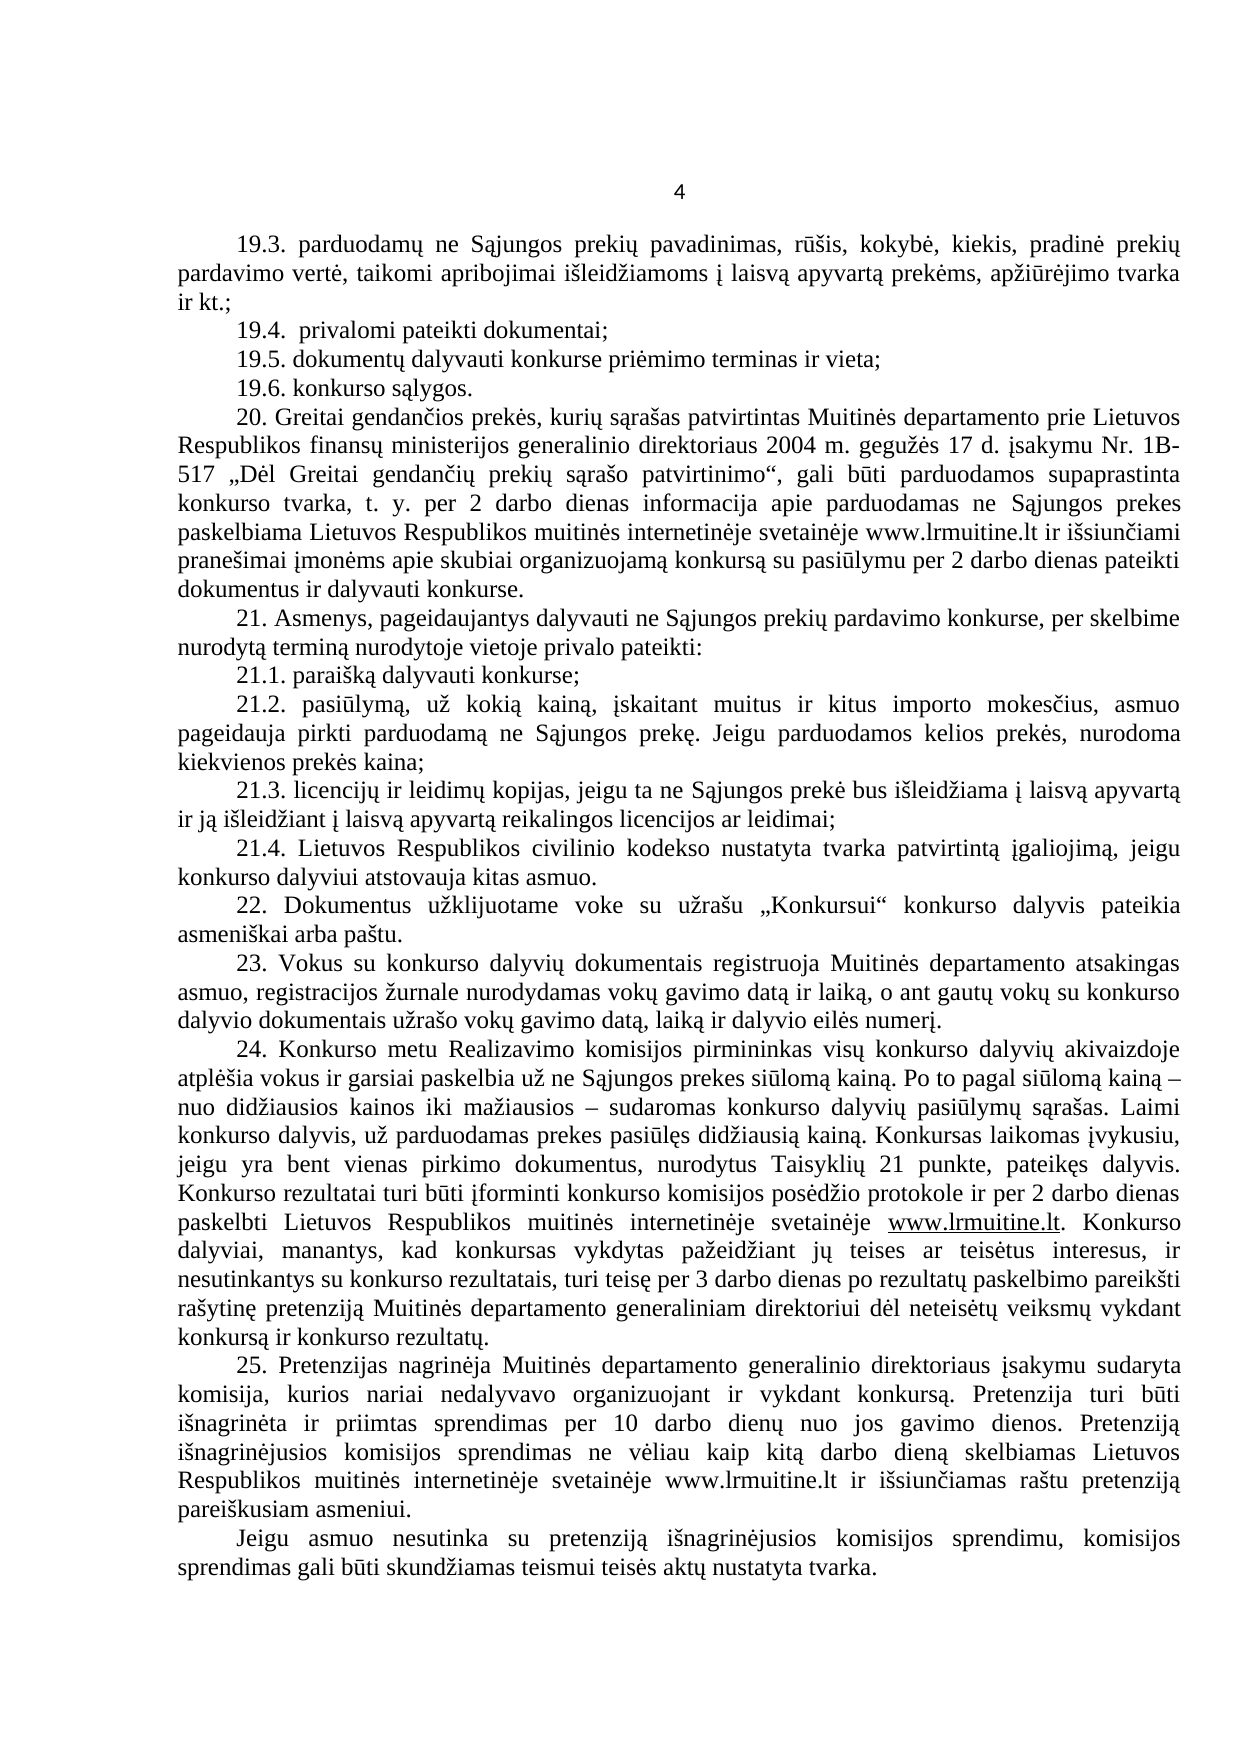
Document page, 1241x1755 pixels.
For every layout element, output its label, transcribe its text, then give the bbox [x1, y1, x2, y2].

text 21.3. licencijų ir leidimų kopijas, jeigu ta ne Sąjungos prekė bus išleidžiama į laisvą apyvartą ir ją išleidžiant į laisvą apyvartą reikalingos licencijos ar leidimai; [177, 776, 1181, 833]
text 19.4. privalomi pateikti dokumentai; [177, 316, 1181, 344]
text 22. Dokumentus užklijuotame voke su užrašu „Konkursui“ konkurso dalyvis pateikia asmeniškai arba paštu. [177, 891, 1181, 948]
text Jeigu asmuo nesutinka su pretenziją išnagrinėjusios komisijos sprendimu, komisijos sprendimas gali būti skundžiamas teismui teisės aktų nustatyta tvarka. [177, 1523, 1181, 1581]
text 19.6. konkurso sąlygos. [177, 373, 1181, 402]
text 21.4. Lietuvos Respublikos civilinio kodekso nustatyta tvarka patvirtintą įgaliojimą, jeigu konkurso dalyviui atstovauja kitas asmuo. [177, 833, 1181, 891]
text 19.3. parduodamų ne Sąjungos prekių pavadinimas, rūšis, kokybė, kiekis, pradinė prekių pardavimo vertė, taikomi apribojimai išleidžiamoms į laisvą apyvartą prekėms, apžiūrėjimo tvarka ir kt.; [177, 229, 1181, 316]
text 25. Pretenzijas nagrinėja Muitinės departamento generalinio direktoriaus įsakymu sudaryta komisija, kurios nariai nedalyvavo organizuojant ir vykdant konkursą. Pretenzija turi būti išnagrinėta ir priimtas sprendimas per 10 darbo dienų nuo jos gavimo dienos. Pretenziją išnagrinėjusios komisijos sprendimas ne vėliau kaip kitą darbo dieną skelbiamas Lietuvos Respublikos muitinės internetinėje svetainėje www.lrmuitine.lt ir išsiunčiamas raštu pretenziją pareiškusiam asmeniui. [177, 1351, 1181, 1523]
text 21.1. paraišką dalyvauti konkurse; [177, 661, 1181, 689]
text 20. Greitai gendančios prekės, kurių sąrašas patvirtintas Muitinės departamento prie Lietuvos Respublikos finansų ministerijos generalinio direktoriaus 2004 m. gegužės 17 d. įsakymu Nr. 1B-517 „Dėl Greitai gendančių prekių sąrašo patvirtinimo“, gali būti parduodamos supaprastinta konkurso tvarka, t. y. per 2 darbo dienas informacija apie parduodamas ne Sąjungos prekes paskelbiama Lietuvos Respublikos muitinės internetinėje svetainėje www.lrmuitine.lt ir išsiunčiami pranešimai įmonėms apie skubiai organizuojamą konkursą su pasiūlymu per 2 darbo dienas pateikti dokumentus ir dalyvauti konkurse. [177, 402, 1181, 603]
text 21. Asmenys, pageidaujantys dalyvauti ne Sąjungos prekių pardavimo konkurse, per skelbime nurodytą terminą nurodytoje vietoje privalo pateikti: [177, 603, 1181, 661]
text 19.5. dokumentų dalyvauti konkurse priėmimo terminas ir vieta; [177, 344, 1181, 373]
text 23. Vokus su konkurso dalyvių dokumentais registruoja Muitinės departamento atsakingas asmuo, registracijos žurnale nurodydamas vokų gavimo datą ir laiką, o ant gautų vokų su konkurso dalyvio dokumentais užrašo vokų gavimo datą, laiką ir dalyvio eilės numerį. [177, 948, 1181, 1034]
text 21.2. pasiūlymą, už kokią kainą, įskaitant muitus ir kitus importo mokesčius, asmuo pageidauja pirkti parduodamą ne Sąjungos prekę. Jeigu parduodamos kelios prekės, nurodoma kiekvienos prekės kaina; [177, 689, 1181, 776]
text 24. Konkurso metu Realizavimo komisijos pirmininkas visų konkurso dalyvių akivaizdoje atplėšia vokus ir garsiai paskelbia už ne Sąjungos prekes siūlomą kainą. Po to pagal siūlomą kainą – nuo didžiausios kainos iki mažiausios – sudaromas konkurso dalyvių pasiūlymų sąrašas. Laimi konkurso dalyvis, už parduodamas prekes pasiūlęs didžiausią kainą. Konkursas laikomas įvykusiu, jeigu yra bent vienas pirkimo dokumentus, nurodytus Taisyklių 21 punkte, pateikęs dalyvis. Konkurso rezultatai turi būti įforminti konkurso komisijos posėdžio protokole ir per 2 darbo dienas paskelbti Lietuvos Respublikos muitinės internetinėje svetainėje www.lrmuitine.lt. Konkurso dalyviai, manantys, kad konkursas vykdytas pažeidžiant jų teises ar teisėtus interesus, ir nesutinkantys su konkurso rezultatais, turi teisę per 3 darbo dienas po rezultatų paskelbimo pareikšti rašytinę pretenziją Muitinės departamento generaliniam direktoriui dėl neteisėtų veiksmų vykdant konkursą ir konkurso rezultatų. [177, 1034, 1181, 1351]
